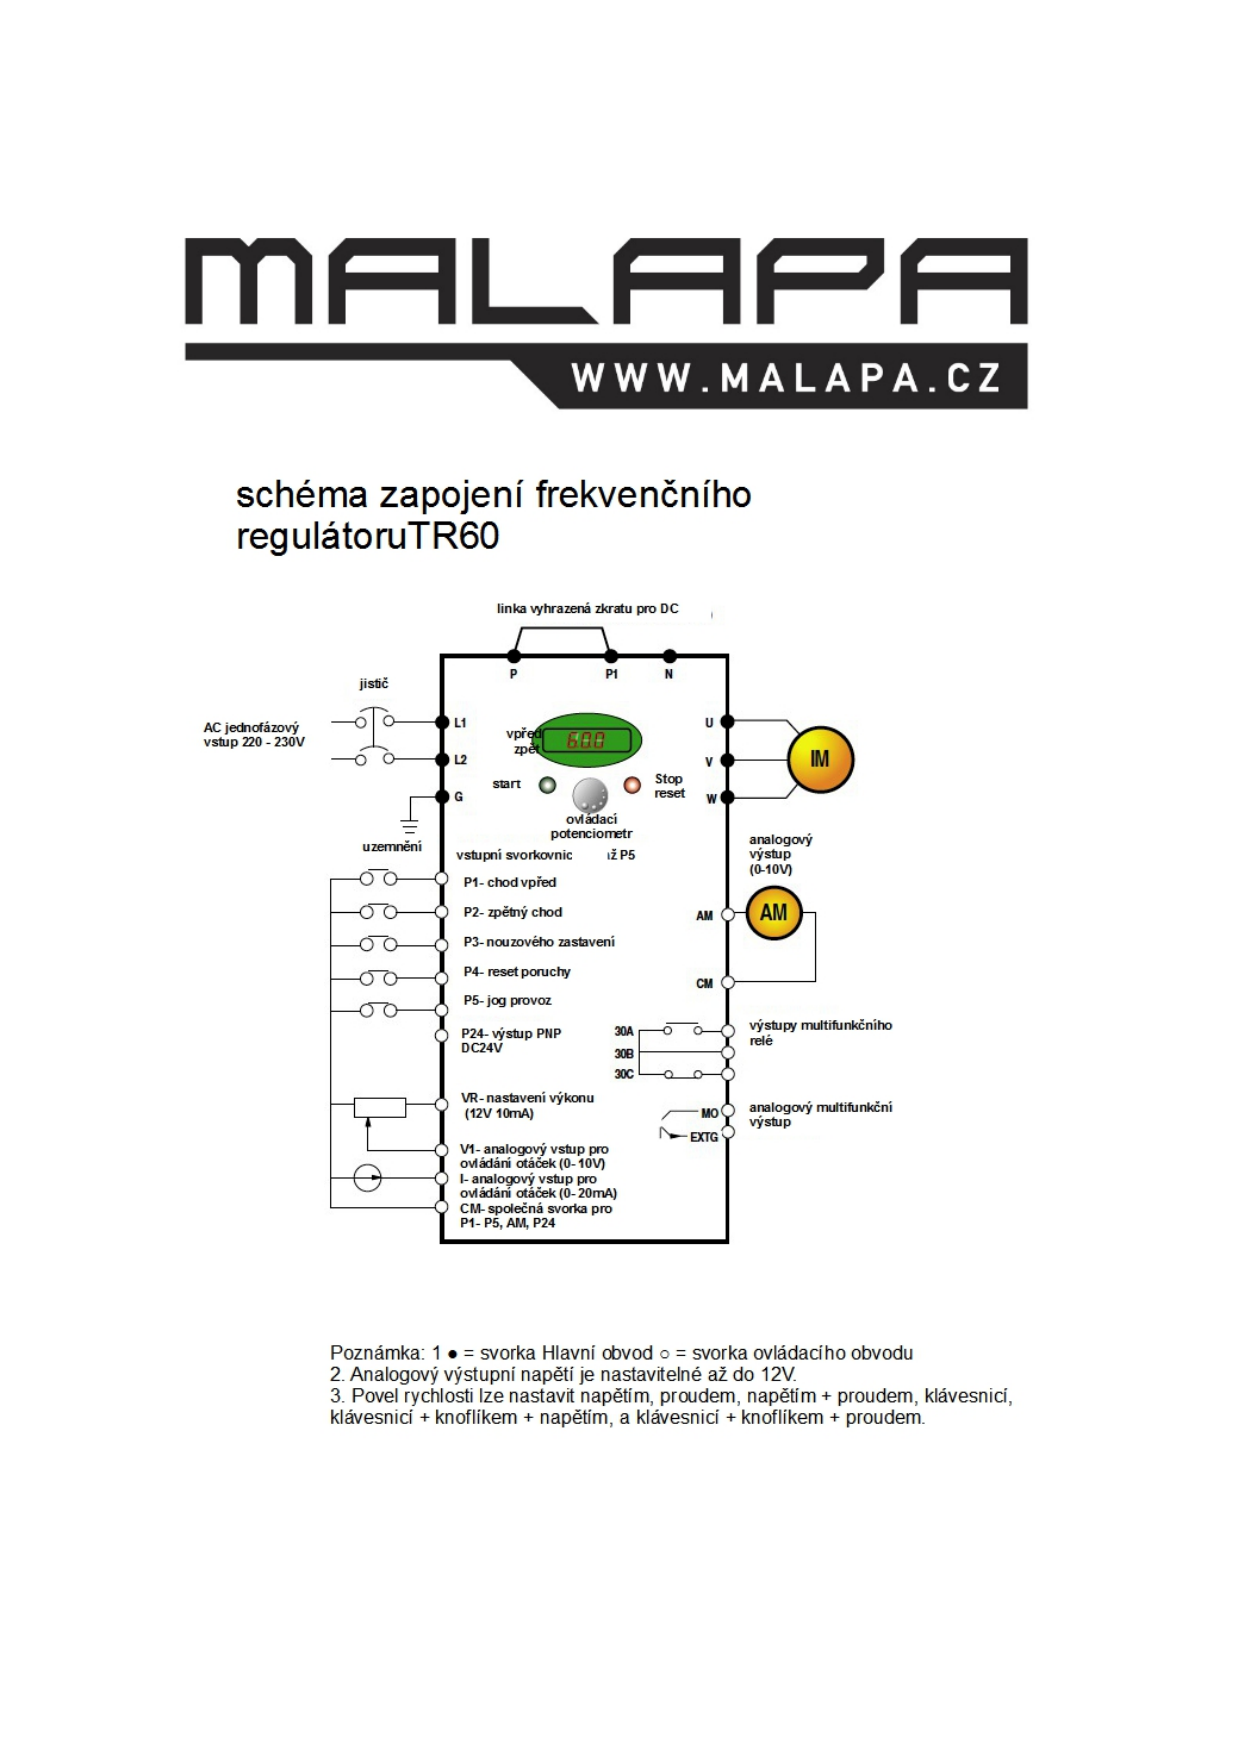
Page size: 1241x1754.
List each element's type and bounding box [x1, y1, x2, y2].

picture [131, 181, 1076, 1518]
